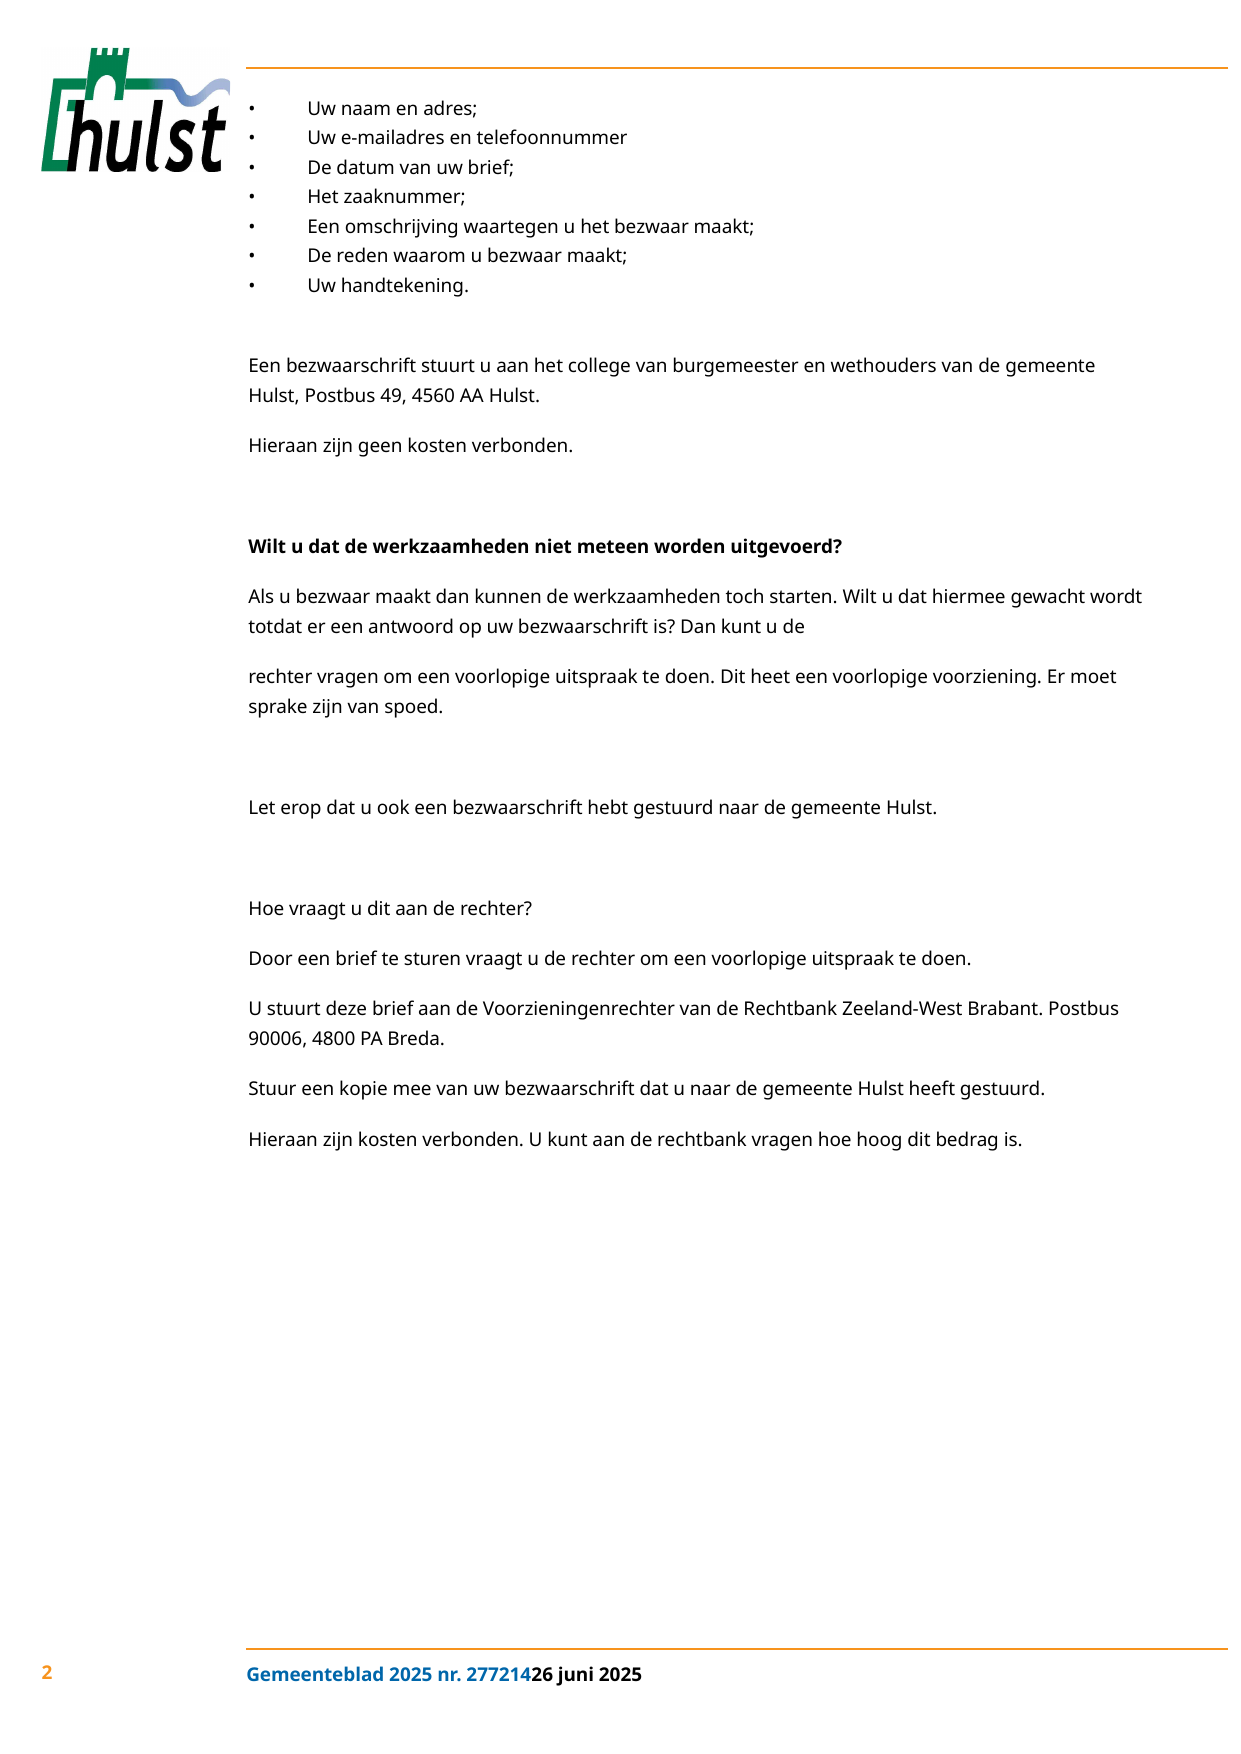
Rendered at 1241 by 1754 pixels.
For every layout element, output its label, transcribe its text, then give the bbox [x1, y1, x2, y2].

text Stuur een kopie mee van uw bezwaarschrift dat u naar de gemeente Hulst heeft gestuurd. [248, 1076, 1152, 1101]
text Wilt u dat de werkzaamheden niet meteen worden uitgevoerd? [248, 533, 1152, 559]
text U stuurt deze brief aan de Voorzieningenrechter van de Rechtbank Zeeland-West Brabant. Postbus 90006, 4800 PA Breda. [248, 996, 1152, 1051]
list Uw handtekening. [248, 272, 1152, 298]
text Door een brief te sturen vraagt u de rechter om een voorlopige uitspraak te doen. [248, 945, 1152, 971]
text Een bezwaarschrift stuurt u aan het college van burgemeester en wethouders van de gemeente Hulst, Postbus 49, 4560 AA Hulst. [248, 352, 1152, 408]
text Hieraan zijn geen kosten verbonden. [248, 432, 1152, 458]
list Uw naam en adres; [248, 95, 1152, 121]
text Hieraan zijn kosten verbonden. U kunt aan de rechtbank vragen hoe hoog dit bedrag is. [248, 1126, 1152, 1152]
list Een omschrijving waartegen u het bezwaar maakt; [248, 213, 1152, 239]
picture [41, 47, 231, 172]
text rechter vragen om een voorlopige uitspraak te doen. Dit heet een voorlopige voorziening. Er moet sprake zijn van spoed. [248, 663, 1152, 719]
text Als u bezwaar maakt dan kunnen de werkzaamheden toch starten. Wilt u dat hiermee gewacht wordt totdat er een antwoord op uw bezwaarschrift is? Dan kunt u de [248, 583, 1152, 639]
text Let erop dat u ook een bezwaarschrift hebt gestuurd naar de gemeente Hulst. [248, 794, 1152, 820]
list De datum van uw brief; [248, 154, 1152, 180]
list Uw e-mailadres en telefoonnummer [248, 124, 1152, 150]
list Het zaaknummer; [248, 183, 1152, 209]
text Hoe vraagt u dit aan de rechter? [248, 895, 1152, 921]
list De reden waarom u bezwaar maakt; [248, 243, 1152, 268]
